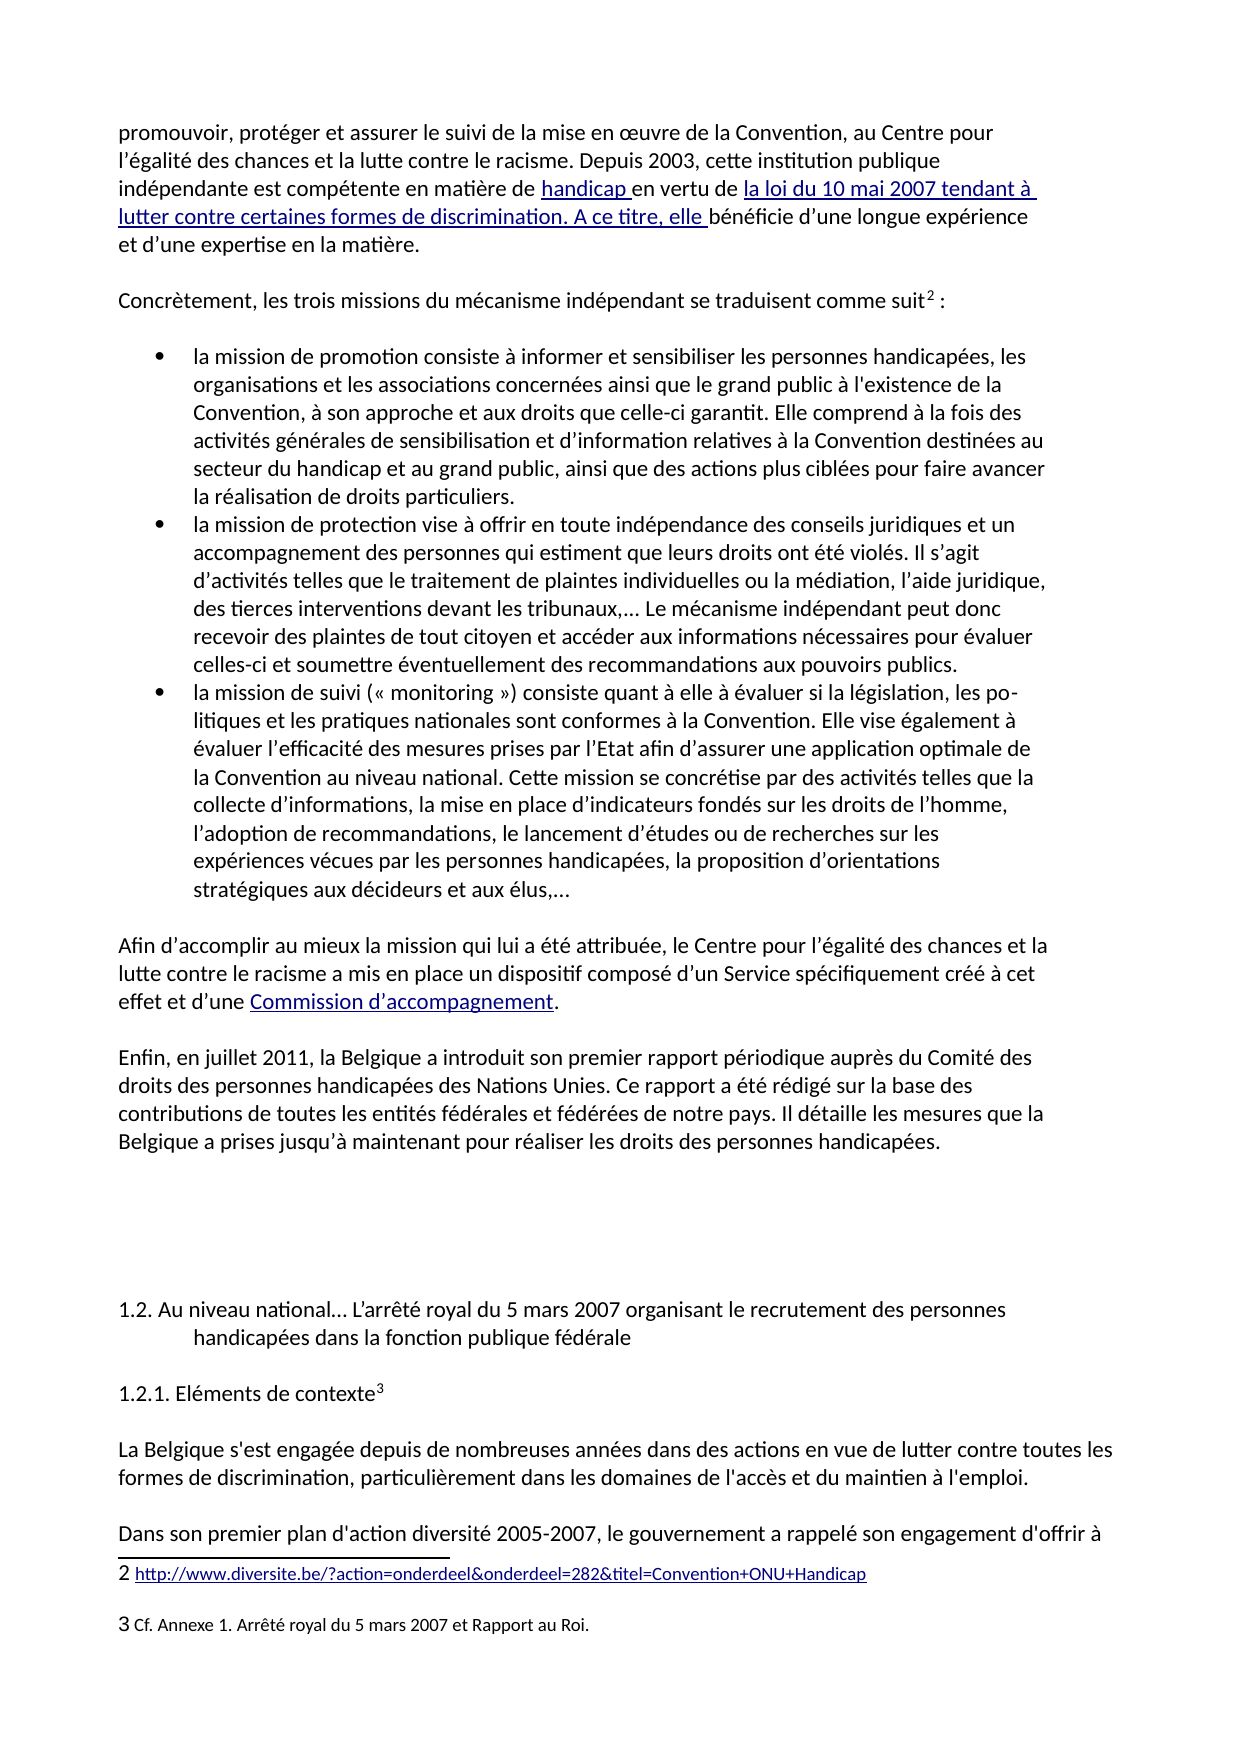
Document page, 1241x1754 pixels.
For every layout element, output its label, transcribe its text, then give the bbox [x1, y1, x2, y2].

text Dans son premier plan d'action diversité 2005-2007, le gouvernement a rappelé son engagement d'offrir à [118, 1519, 1122, 1547]
text http://www.diversite.be/?action=onderdeel&onderdeel=282&titel=Convention+ONU+Handicap [118, 1558, 1122, 1586]
text 1.2.1. Eléments de contexte [118, 1379, 1122, 1407]
text Cf. Annexe 1. Arrêté royal du 5 mars 2007 et Rapport au Roi. [118, 1611, 1122, 1636]
text La Belgique s'est engagée depuis de nombreuses années dans des actions en vue de lutter contre toutes les formes de discrimination, particulièrement dans les domaines de l'accès et du maintien à l'emploi. [118, 1435, 1122, 1519]
text Afin d’accomplir au mieux la mission qui lui a été attribuée, le Centre pour l’égalité des chances et la lutte contre le racisme a mis en place un dispositif composé d’un Service spécifiquement créé à cet effet et d’une Commission d’accompagnement. [118, 931, 1052, 1015]
text promouvoir, protéger et assurer le suivi de la mise en œuvre de la Convention, au Centre pour l’égalité des chances et la lutte contre le racisme. Depuis 2003, cette institution publique indépendante est compétente en matière de handicap en vertu de la loi du 10 mai 2007 tendant à lutter contre certaines formes de discrimination. A ce titre, elle bénéficie d’une longue expérience et d’une expertise en la matière. [118, 118, 1052, 258]
text Enfin, en juillet 2011, la Belgique a introduit son premier rapport périodique auprès du Comité des droits des personnes handicapées des Nations Unies. Ce rapport a été rédigé sur la base des contributions de toutes les entités fédérales et fédérées de notre pays. Il détaille les mesures que la Belgique a prises jusqu’à maintenant pour réaliser les droits des personnes handicapées. [118, 1043, 1052, 1155]
list la mission de protection vise à offrir en toute indépendance des conseils juridiques et un accompagnement des personnes qui estiment que leurs droits ont été violés. Il s’agit d’activités telles que le traitement de plaintes individuelles ou la médiation, l’aide juridique, des tierces interventions devant les tribunaux,... Le mécanisme indépendant peut donc recevoir des plaintes de tout citoyen et accéder aux informations nécessaires pour évaluer celles-ci et soumettre éventuellement des recommandations aux pouvoirs publics. [156, 510, 1052, 678]
subtitle 1.2. Au niveau national… L’arrêté royal du 5 mars 2007 organisant le recrutement des personnes handicapées dans la fonction publique fédérale [118, 1295, 1122, 1351]
list la mission de suivi (« monitoring ») consiste quant à elle à évaluer si la législation, les po­litiques et les pratiques nationales sont conformes à la Convention. Elle vise également à évaluer l’efficacité des mesures prises par l’Etat afin d’assurer une application optimale de la Convention au niveau national. Cette mission se concrétise par des activités telles que la collecte d’informations, la mise en place d’indicateurs fondés sur les droits de l’homme, l’adoption de recommandations, le lancement d’études ou de recherches sur les expériences vécues par les per­sonnes handicapées, la proposition d’orientations stratégiques aux décideurs et aux élus,... [156, 678, 1052, 903]
text Concrètement, les trois missions du mécanisme indépendant se traduisent comme suit : [118, 286, 1052, 314]
list la mission de promotion consiste à informer et sensibiliser les personnes handicapées, les organisations et les associations concernées ainsi que le grand public à l'existence de la Convention, à son approche et aux droits que celle-ci garantit. Elle comprend à la fois des activités générales de sensibilisation et d’information relatives à la Convention destinées au secteur du handicap et au grand public, ainsi que des actions plus ciblées pour faire avancer la réa­lisation de droits particuliers. [156, 342, 1052, 510]
